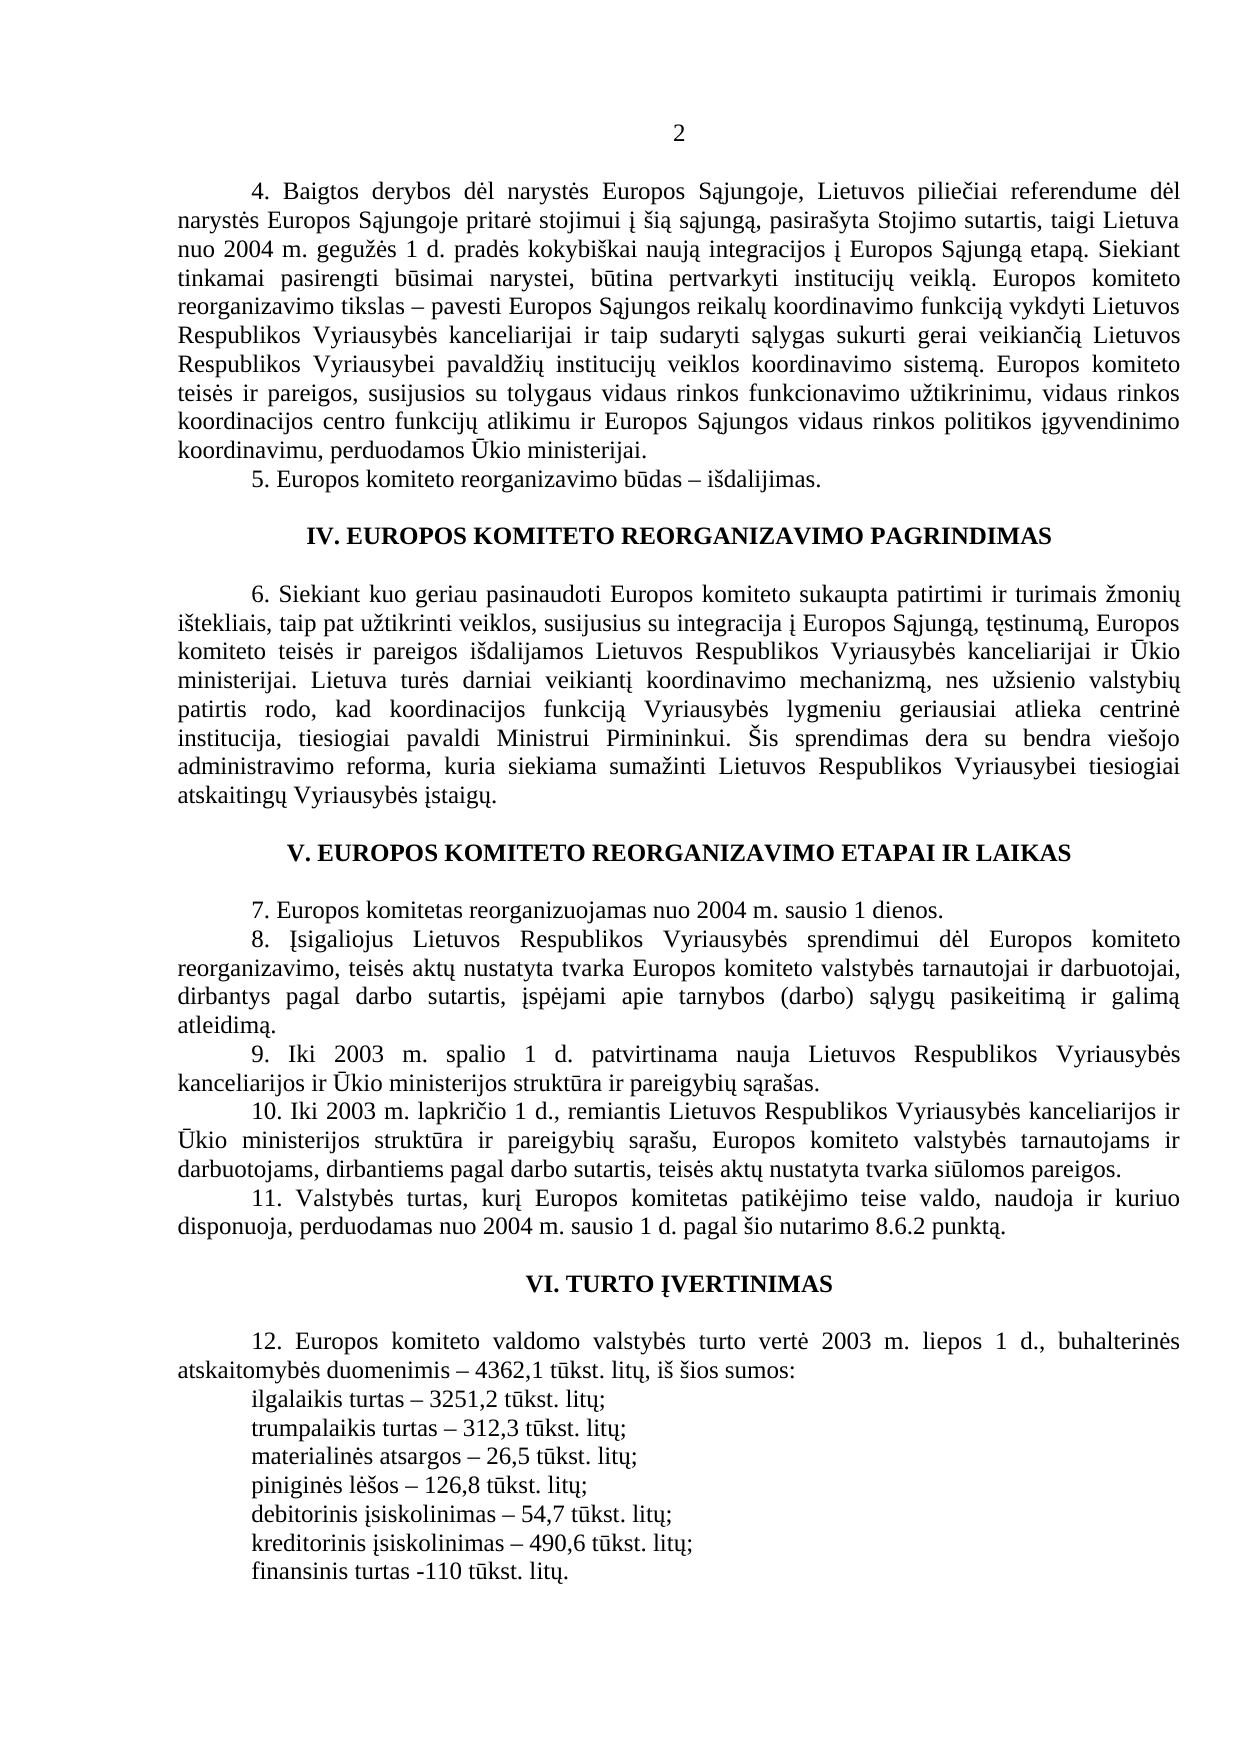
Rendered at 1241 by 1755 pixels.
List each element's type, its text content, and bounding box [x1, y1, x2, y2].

text piniginės lėšos – 126,8 tūkst. litų; [177, 1470, 1181, 1499]
text ilgalaikis turtas – 3251,2 tūkst. litų; [177, 1384, 1181, 1413]
text 8. Įsigaliojus Lietuvos Respublikos Vyriausybės sprendimui dėl Europos komiteto reorganizavimo, teisės aktų nustatyta tvarka Europos komiteto valstybės tarnautojai ir darbuotojai, dirbantys pagal darbo sutartis, įspėjami apie tarnybos (darbo) sąlygų pasikeitimą ir galimą atleidimą. [177, 924, 1181, 1039]
text 4. Baigtos derybos dėl narystės Europos Sąjungoje, Lietuvos piliečiai referendume dėl narystės Europos Sąjungoje pritarė stojimui į šią sąjungą, pasirašyta Stojimo sutartis, taigi Lietuva nuo 2004 m. gegužės 1 d. pradės kokybiškai naują integracijos į Europos Sąjungą etapą. Siekiant tinkamai pasirengti būsimai narystei, būtina pertvarkyti institucijų veiklą. Europos komiteto reorganizavimo tikslas – pavesti Europos Sąjungos reikalų koordinavimo funkciją vykdyti Lietuvos Respublikos Vyriausybės kanceliarijai ir taip sudaryti sąlygas sukurti gerai veikiančią Lietuvos Respublikos Vyriausybei pavaldžių institucijų veiklos koordinavimo sistemą. Europos komiteto teisės ir pareigos, susijusios su tolygaus vidaus rinkos funkcionavimo užtikrinimu, vidaus rinkos koordinacijos centro funkcijų atlikimu ir Europos Sąjungos vidaus rinkos politikos įgyvendinimo koordinavimu, perduodamos Ūkio ministerijai. [177, 176, 1181, 464]
text debitorinis įsiskolinimas – 54,7 tūkst. litų; [177, 1499, 1181, 1528]
text 5. Europos komiteto reorganizavimo būdas – išdalijimas. [177, 464, 1181, 493]
text materialinės atsargos – 26,5 tūkst. litų; [177, 1441, 1181, 1470]
text 7. Europos komitetas reorganizuojamas nuo 2004 m. sausio 1 dienos. [177, 895, 1181, 924]
text 10. Iki 2003 m. lapkričio 1 d., remiantis Lietuvos Respublikos Vyriausybės kanceliarijos ir Ūkio ministerijos struktūra ir pareigybių sąrašu, Europos komiteto valstybės tarnautojams ir darbuotojams, dirbantiems pagal darbo sutartis, teisės aktų nustatyta tvarka siūlomos pareigos. [177, 1096, 1181, 1183]
text 11. Valstybės turtas, kurį Europos komitetas patikėjimo teise valdo, naudoja ir kuriuo disponuoja, perduodamas nuo 2004 m. sausio 1 d. pagal šio nutarimo 8.6.2 punktą. [177, 1183, 1181, 1240]
text 9. Iki 2003 m. spalio 1 d. patvirtinama nauja Lietuvos Respublikos Vyriausybės kanceliarijos ir Ūkio ministerijos struktūra ir pareigybių sąrašas. [177, 1039, 1181, 1096]
text kreditorinis įsiskolinimas – 490,6 tūkst. litų; [177, 1528, 1181, 1556]
text finansinis turtas -110 tūkst. litų. [177, 1556, 1181, 1585]
text trumpalaikis turtas – 312,3 tūkst. litų; [177, 1413, 1181, 1441]
text V. EUROPOS KOMITETO REORGANIZAVIMO ETAPAI IR LAIKAS [177, 838, 1181, 866]
text VI. TURTO ĮVERTINIMAS [177, 1269, 1181, 1298]
text 12. Europos komiteto valdomo valstybės turto vertė 2003 m. liepos 1 d., buhalterinės atskaitomybės duomenimis – 4362,1 tūkst. litų, iš šios sumos: [177, 1326, 1181, 1384]
text IV. EUROPOS KOMITETO REORGANIZAVIMO PAGRINDIMAS [177, 521, 1181, 550]
text 6. Siekiant kuo geriau pasinaudoti Europos komiteto sukaupta patirtimi ir turimais žmonių ištekliais, taip pat užtikrinti veiklos, susijusius su integracija į Europos Sąjungą, tęstinumą, Europos komiteto teisės ir pareigos išdalijamos Lietuvos Respublikos Vyriausybės kanceliarijai ir Ūkio ministerijai. Lietuva turės darniai veikiantį koordinavimo mechanizmą, nes užsienio valstybių patirtis rodo, kad koordinacijos funkciją Vyriausybės lygmeniu geriausiai atlieka centrinė institucija, tiesiogiai pavaldi Ministrui Pirmininkui. Šis sprendimas dera su bendra viešojo administravimo reforma, kuria siekiama sumažinti Lietuvos Respublikos Vyriausybei tiesiogiai atskaitingų Vyriausybės įstaigų. [177, 579, 1181, 809]
